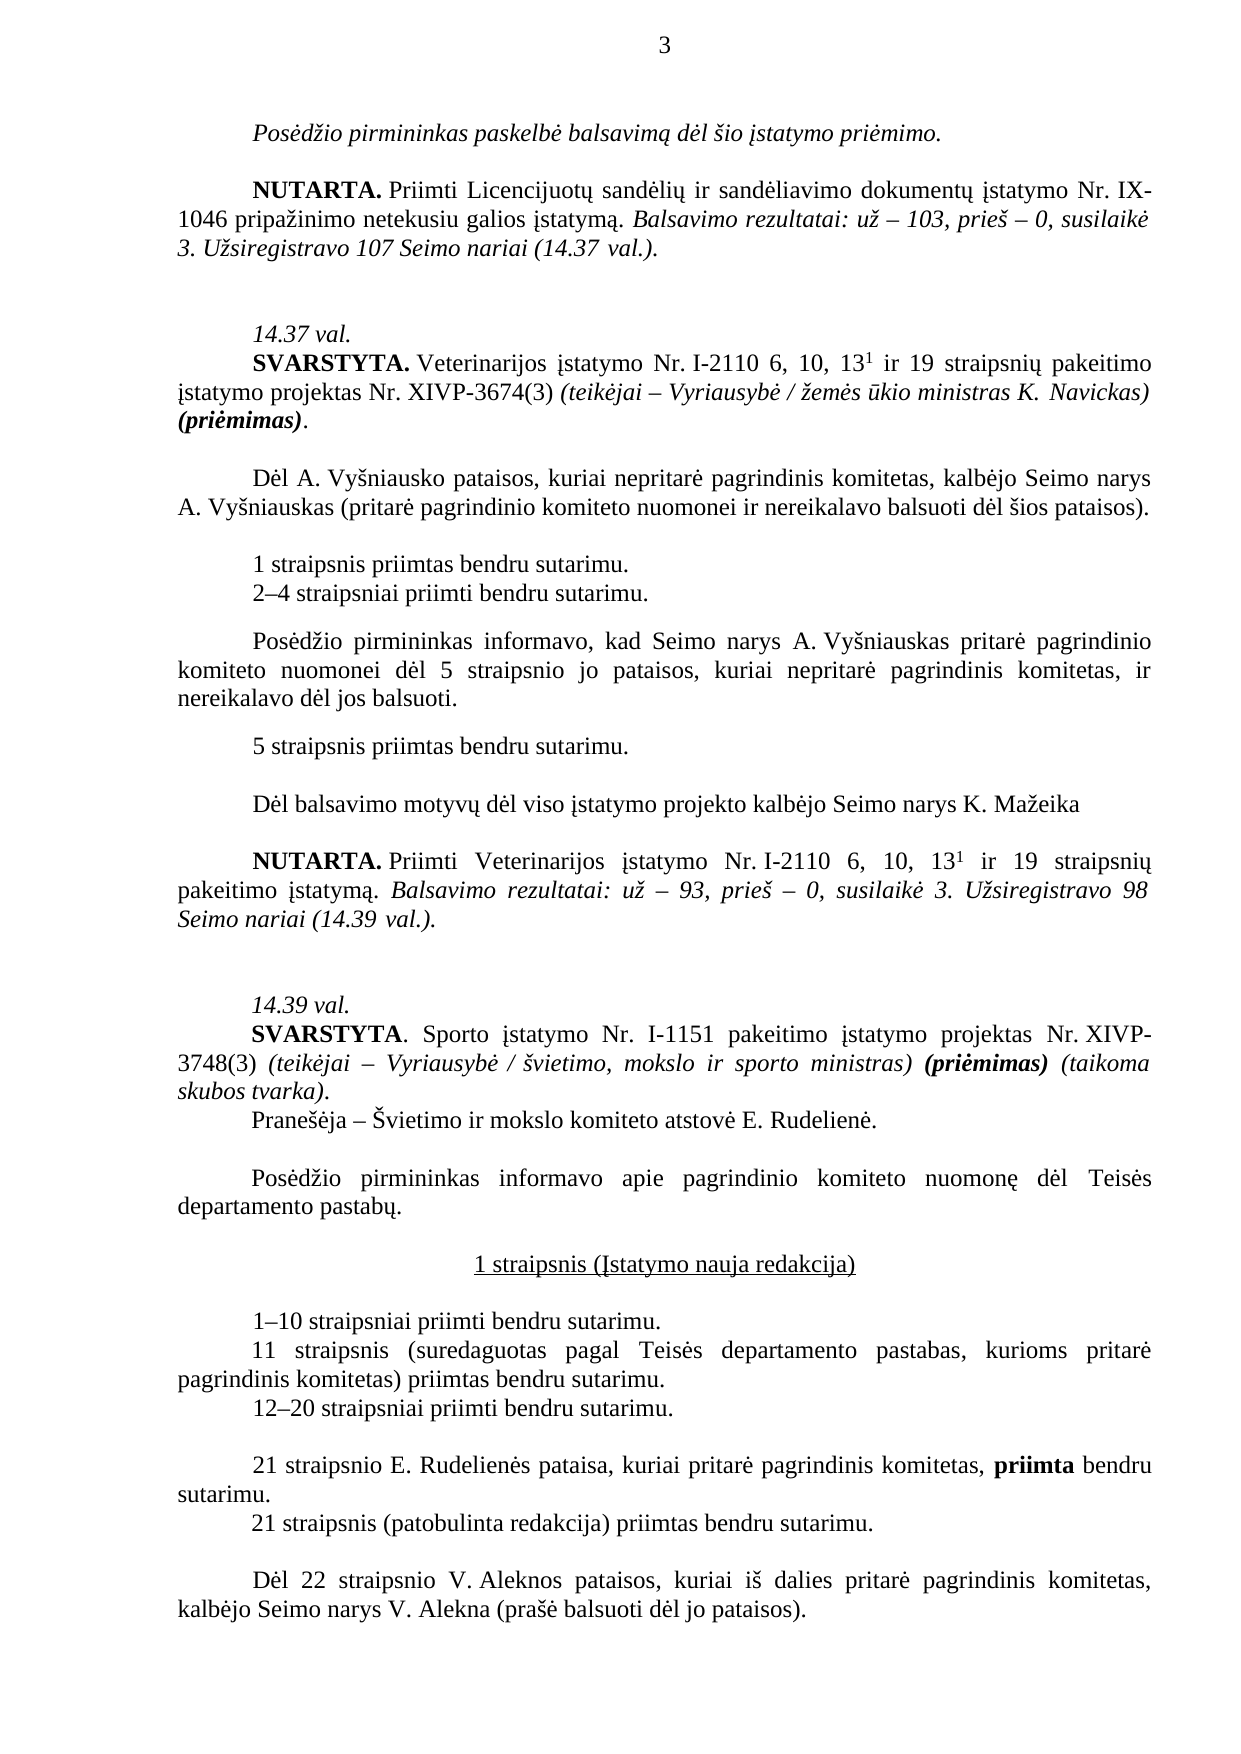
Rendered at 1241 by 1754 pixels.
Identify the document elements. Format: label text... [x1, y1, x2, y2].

text SVARSTYTA. Sporto įstatymo Nr. I-1151 pakeitimo įstatymo projektas Nr. XIVP-3748(3) (teikėjai – Vyriausybė / švietimo, mokslo ir sporto ministras) (priėmimas) (taikoma skubos tvarka). [177, 1019, 1152, 1105]
text Dėl 22 straipsnio V. Aleknos pataisos, kuriai iš dalies pritarė pagrindinis komitetas, kalbėjo Seimo narys V. Alekna (prašė balsuoti dėl jo pataisos). [177, 1565, 1152, 1623]
text Posėdžio pirmininkas informavo apie pagrindinio komiteto nuomonę dėl Teisės departamento pastabų. [177, 1163, 1152, 1220]
text 1 straipsnis priimtas bendru sutarimu. [177, 549, 1152, 578]
text SVARSTYTA. Veterinarijos įstatymo Nr. I-2110 6, 10, 131 ir 19 straipsnių pakeitimo įstatymo projektas Nr. XIVP-3674(3) (teikėjai – Vyriausybė / žemės ūkio ministras K. Navickas) (priėmimas). [177, 348, 1152, 434]
text NUTARTA. Priimti Veterinarijos įstatymo Nr. I-2110 6, 10, 131 ir 19 straipsnių pakeitimo įstatymą. Balsavimo rezultatai: už – 93, prieš – 0, susilaikė 3. Užsiregistravo 98 Seimo nariai (14.39 val.). [177, 846, 1152, 933]
text Pranešėja – Švietimo ir mokslo komiteto atstovė E. Rudelienė. [177, 1105, 1152, 1134]
text 21 straipsnis (patobulinta redakcija) priimtas bendru sutarimu. [177, 1508, 1152, 1536]
text 5 straipsnis priimtas bendru sutarimu. [177, 731, 1152, 760]
text 12–20 straipsniai priimti bendru sutarimu. [177, 1393, 1152, 1421]
text Dėl A. Vyšniausko pataisos, kuriai nepritarė pagrindinis komitetas, kalbėjo Seimo narys A. Vyšniauskas (pritarė pagrindinio komiteto nuomonei ir nereikalavo balsuoti dėl šios pataisos). [177, 463, 1152, 521]
text Posėdžio pirmininkas informavo, kad Seimo narys A. Vyšniauskas pritarė pagrindinio komiteto nuomonei dėl 5 straipsnio jo pataisos, kuriai nepritarė pagrindinis komitetas, ir nereikalavo dėl jos balsuoti. [177, 626, 1152, 712]
text Dėl balsavimo motyvų dėl viso įstatymo projekto kalbėjo Seimo narys K. Mažeika [177, 789, 1152, 818]
text 14.37 val. [177, 319, 1152, 348]
text 14.39 val. [177, 990, 1152, 1019]
text Posėdžio pirmininkas paskelbė balsavimą dėl šio įstatymo priėmimo. [177, 118, 1152, 147]
text 11 straipsnis (suredaguotas pagal Teisės departamento pastabas, kurioms pritarė pagrindinis komitetas) priimtas bendru sutarimu. [177, 1335, 1152, 1393]
text 1 straipsnis (Įstatymo nauja redakcija) [177, 1249, 1152, 1278]
text NUTARTA. Priimti Licencijuotų sandėlių ir sandėliavimo dokumentų įstatymo Nr. IX-1046 pripažinimo netekusiu galios įstatymą. Balsavimo rezultatai: už – 103, prieš – 0, susilaikė 3. Užsiregistravo 107 Seimo nariai (14.37 val.). [177, 176, 1152, 262]
text 21 straipsnio E. Rudelienės pataisa, kuriai pritarė pagrindinis komitetas, priimta bendru sutarimu. [177, 1450, 1152, 1508]
text 2–4 straipsniai priimti bendru sutarimu. [177, 578, 1152, 607]
text 1–10 straipsniai priimti bendru sutarimu. [177, 1306, 1152, 1335]
